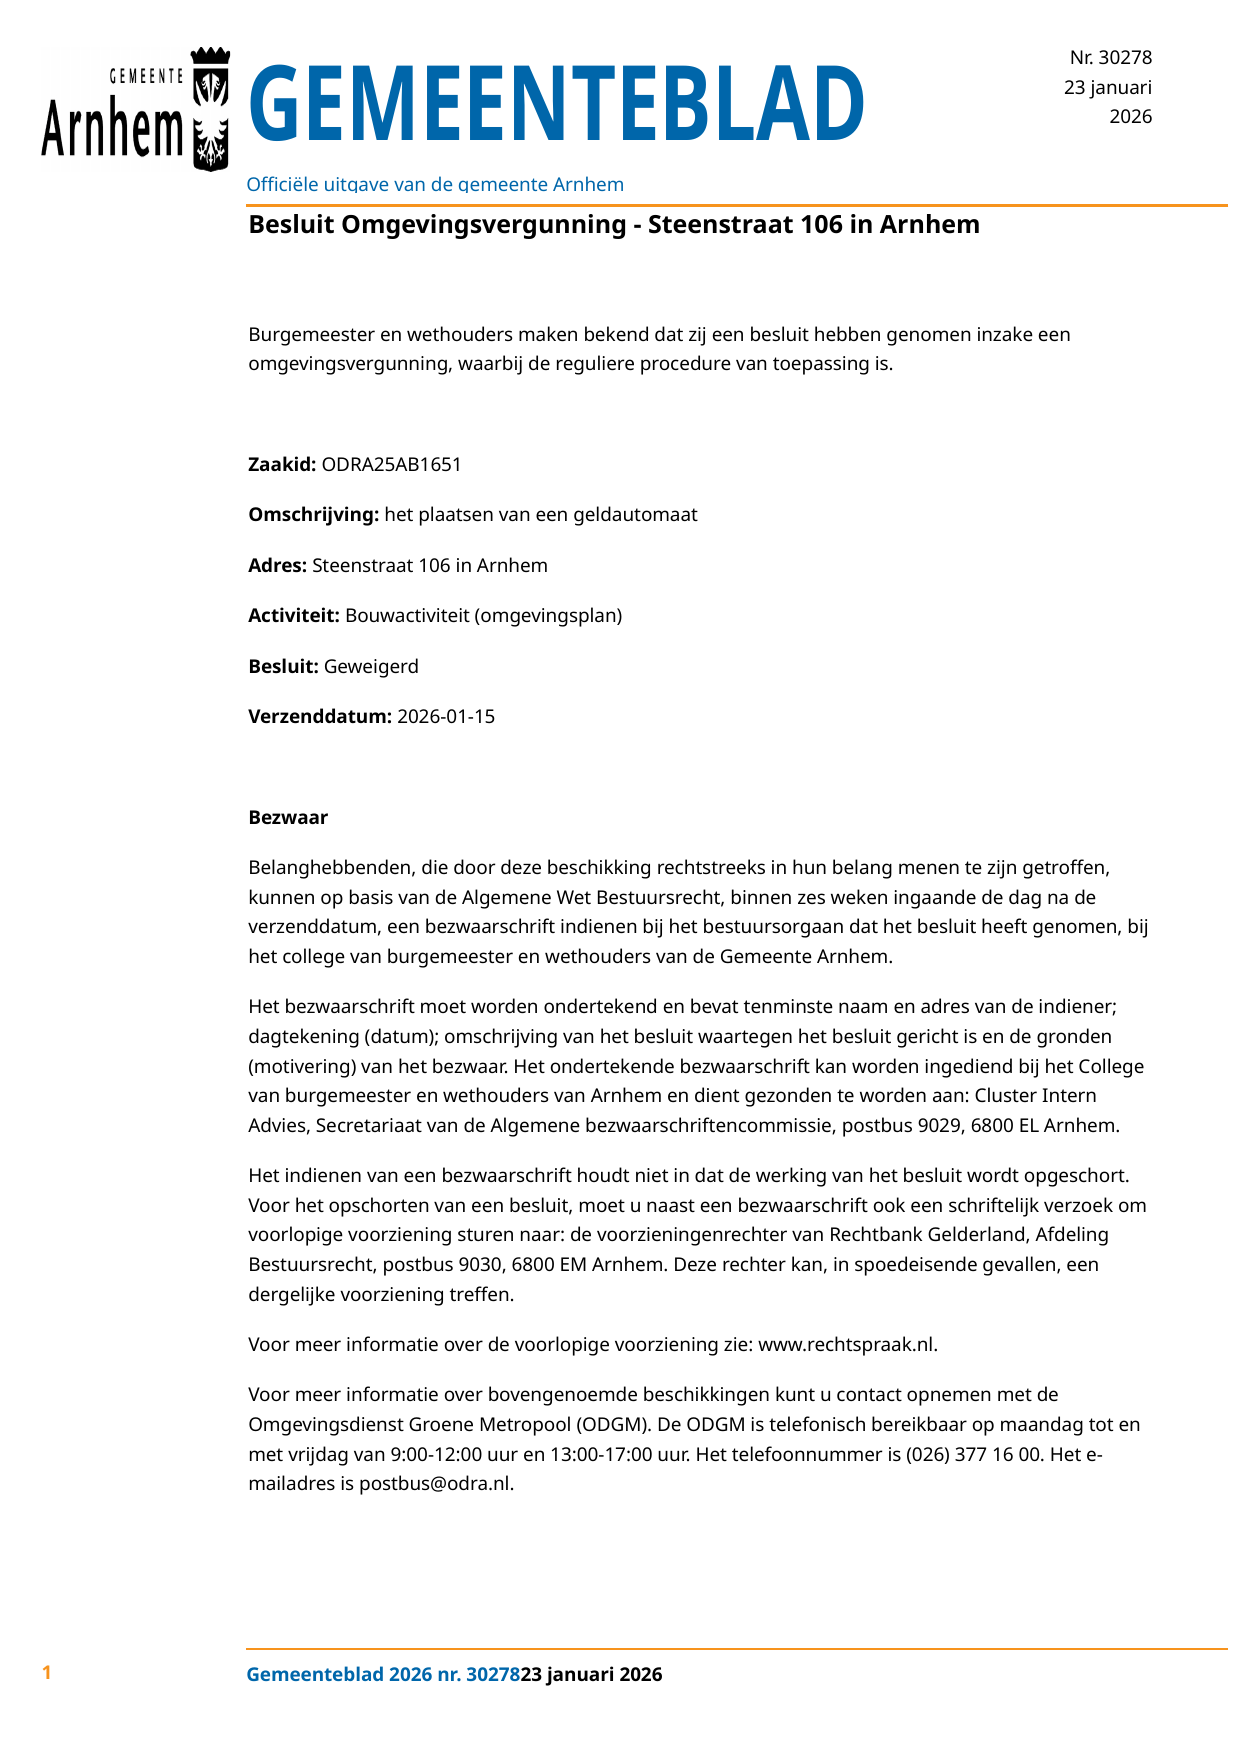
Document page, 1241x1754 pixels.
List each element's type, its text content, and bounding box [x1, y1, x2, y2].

text Besluit: Geweigerd [248, 653, 1152, 678]
text Zaakid: ODRA25AB1651 [248, 451, 1152, 477]
text Voor meer informatie over bovengenoemde beschikkingen kunt u contact opnemen met de Omgevingsdienst Groene Metropool (ODGM). De ODGM is telefonisch bereikbaar op maandag tot en met vrijdag van 9:00-12:00 uur en 13:00-17:00 uur. Het telefoonnummer is (026) 377 16 00. Het e-mailadres is postbus@odra.nl. [248, 1382, 1152, 1496]
text Het indienen van een bezwaarschrift houdt niet in dat de werking van het besluit wordt opgeschort. Voor het opschorten van een besluit, moet u naast een bezwaarschrift ook een schriftelijk verzoek om voorlopige voorziening sturen naar: de voorzieningenrechter van Rechtbank Gelderland, Afdeling Bestuursrecht, postbus 9030, 6800 EM Arnhem. Deze rechter kan, in spoedeisende gevallen, een dergelijke voorziening treffen. [248, 1162, 1152, 1306]
text Verzenddatum: 2026-01-15 [248, 703, 1152, 729]
text Voor meer informatie over de voorlopige voorziening zie: www.rechtspraak.nl. [248, 1331, 1152, 1357]
text Adres: Steenstraat 106 in Arnhem [248, 552, 1152, 578]
text Bezwaar [248, 804, 1152, 830]
text Besluit Omgevingsvergunning - Steenstraat 106 in Arnhem [248, 207, 1152, 241]
text Belanghebbenden, die door deze beschikking rechtstreeks in hun belang menen te zijn getroffen, kunnen op basis van de Algemene Wet Bestuursrecht, binnen zes weken ingaande de dag na de verzenddatum, een bezwaarschrift indienen bij het bestuursorgaan dat het besluit heeft genomen, bij het college van burgemeester en wethouders van de Gemeente Arnhem. [248, 854, 1152, 969]
text Burgemeester en wethouders maken bekend dat zij een besluit hebben genomen inzake een omgevingsvergunning, waarbij de reguliere procedure van toepassing is. [248, 321, 1152, 376]
text Het bezwaarschrift moet worden ondertekend en bevat tenminste naam en adres van de indiener; dagtekening (datum); omschrijving van het besluit waartegen het besluit gericht is en de gronden (motivering) van het bezwaar. Het ondertekende bezwaarschrift kan worden ingediend bij het College van burgemeester en wethouders van Arnhem en dient gezonden te worden aan: Cluster Intern Advies, Secretariaat van de Algemene bezwaarschriftencommissie, postbus 9029, 6800 EL Arnhem. [248, 994, 1152, 1138]
text Activiteit: Bouwactiviteit (omgevingsplan) [248, 602, 1152, 628]
text Omschrijving: het plaatsen van een geldautomaat [248, 502, 1152, 527]
picture [41, 47, 231, 172]
